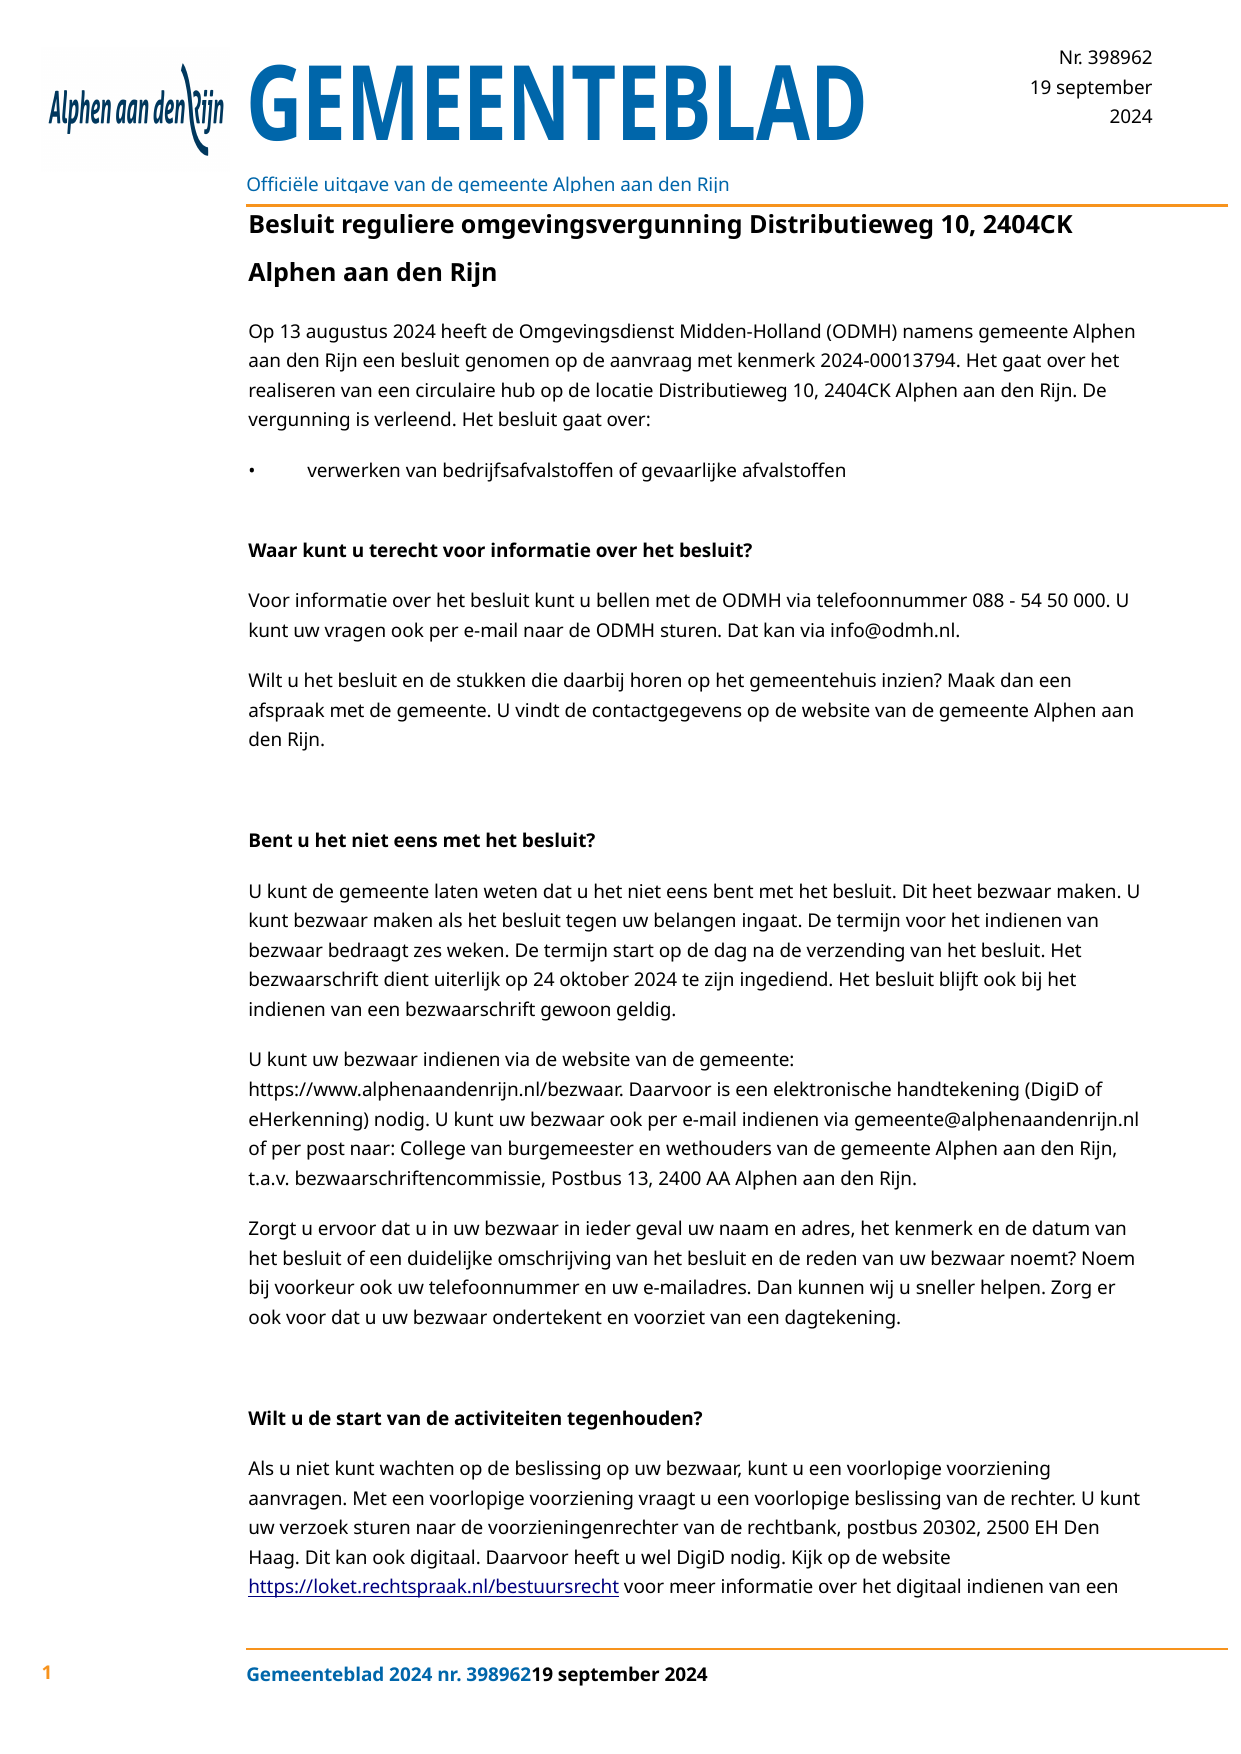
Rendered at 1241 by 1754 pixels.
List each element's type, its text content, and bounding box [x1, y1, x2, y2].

text Bent u het niet eens met het besluit? [248, 827, 1152, 853]
text U kunt de gemeente laten weten dat u het niet eens bent met het besluit. Dit heet bezwaar maken. U kunt bezwaar maken als het besluit tegen uw belangen ingaat. De termijn voor het indienen van bezwaar bedraagt zes weken. De termijn start op de dag na de verzending van het besluit. Het bezwaarschrift dient uiterlijk op 24 oktober 2024 te zijn ingediend. Het besluit blijft ook bij het indienen van een bezwaarschrift gewoon geldig. [248, 878, 1152, 1022]
list verwerken van bedrijfsafvalstoffen of gevaarlijke afvalstoffen [248, 457, 1152, 483]
text Zorgt u ervoor dat u in uw bezwaar in ieder geval uw naam en adres, het kenmerk en de datum van het besluit of een duidelijke omschrijving van het besluit en de reden van uw bezwaar noemt? Noem bij voorkeur ook uw telefoonnummer en uw e-mailadres. Dan kunnen wij u sneller helpen. Zorg er ook voor dat u uw bezwaar ondertekent en voorziet van een dagtekening. [248, 1215, 1152, 1330]
text Voor informatie over het besluit kunt u bellen met de ODMH via telefoonnummer 088 - 54 50 000. U kunt uw vragen ook per e-mail naar de ODMH sturen. Dat kan via info@odmh.nl. [248, 587, 1152, 643]
text Op 13 augustus 2024 heeft de Omgevingsdienst Midden-Holland (ODMH) namens gemeente Alphen aan den Rijn een besluit genomen op de aanvraag met kenmerk 2024-00013794. Het gaat over het realiseren van een circulaire hub op de locatie Distributieweg 10, 2404CK Alphen aan den Rijn. De vergunning is verleend. Het besluit gaat over: [248, 318, 1152, 432]
picture [41, 47, 231, 172]
text Wilt u de start van de activiteiten tegenhouden? [248, 1405, 1152, 1431]
text Besluit reguliere omgevingsvergunning Distributieweg 10, 2404CK Alphen aan den Rijn [248, 207, 1152, 288]
text U kunt uw bezwaar indienen via de website van de gemeente: https://www.alphenaandenrijn.nl/bezwaar. Daarvoor is een elektronische handtekening (DigiD of eHerkenning) nodig. U kunt uw bezwaar ook per e-mail indienen via gemeente@alphenaandenrijn.nl of per post naar: College van burgemeester en wethouders van de gemeente Alphen aan den Rijn, t.a.v. bezwaarschriftencommissie, Postbus 13, 2400 AA Alphen aan den Rijn. [248, 1047, 1152, 1191]
text Wilt u het besluit en de stukken die daarbij horen op het gemeentehuis inzien? Maak dan een afspraak met de gemeente. U vindt de contactgegevens op de website van de gemeente Alphen aan den Rijn. [248, 667, 1152, 752]
text Waar kunt u terecht voor informatie over het besluit? [248, 537, 1152, 563]
text Als u niet kunt wachten op de beslissing op uw bezwaar, kunt u een voorlopige voorziening aanvragen. Met een voorlopige voorziening vraagt u een voorlopige beslissing van de rechter. U kunt uw verzoek sturen naar de voorzieningenrechter van de rechtbank, postbus 20302, 2500 EH Den Haag. Dit kan ook digitaal. Daarvoor heeft u wel DigiD nodig. Kijk op de website https://loket.rechtspraak.nl/bestuursrecht voor meer informatie over het digitaal indienen van een [248, 1455, 1152, 1599]
